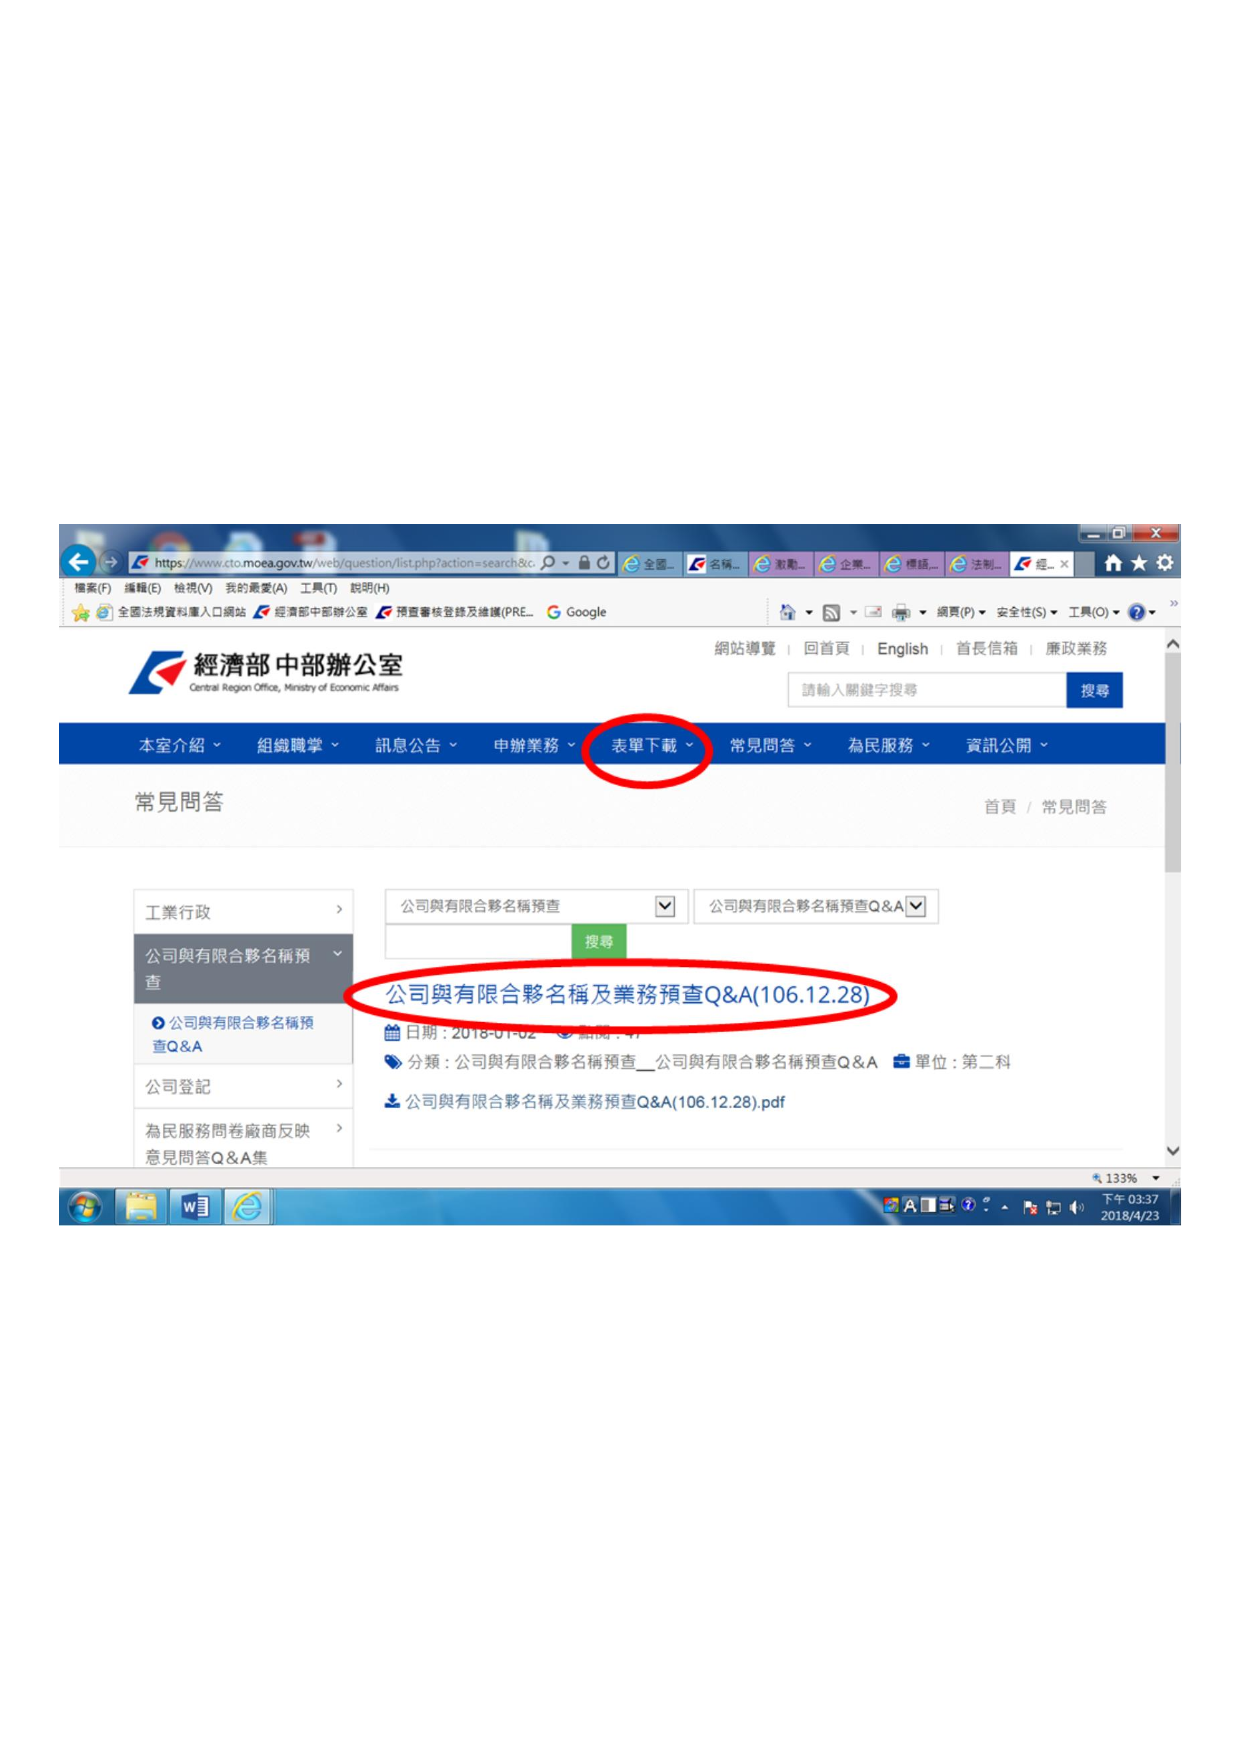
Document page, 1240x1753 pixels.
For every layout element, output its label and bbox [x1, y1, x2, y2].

picture [59, 524, 1182, 1226]
